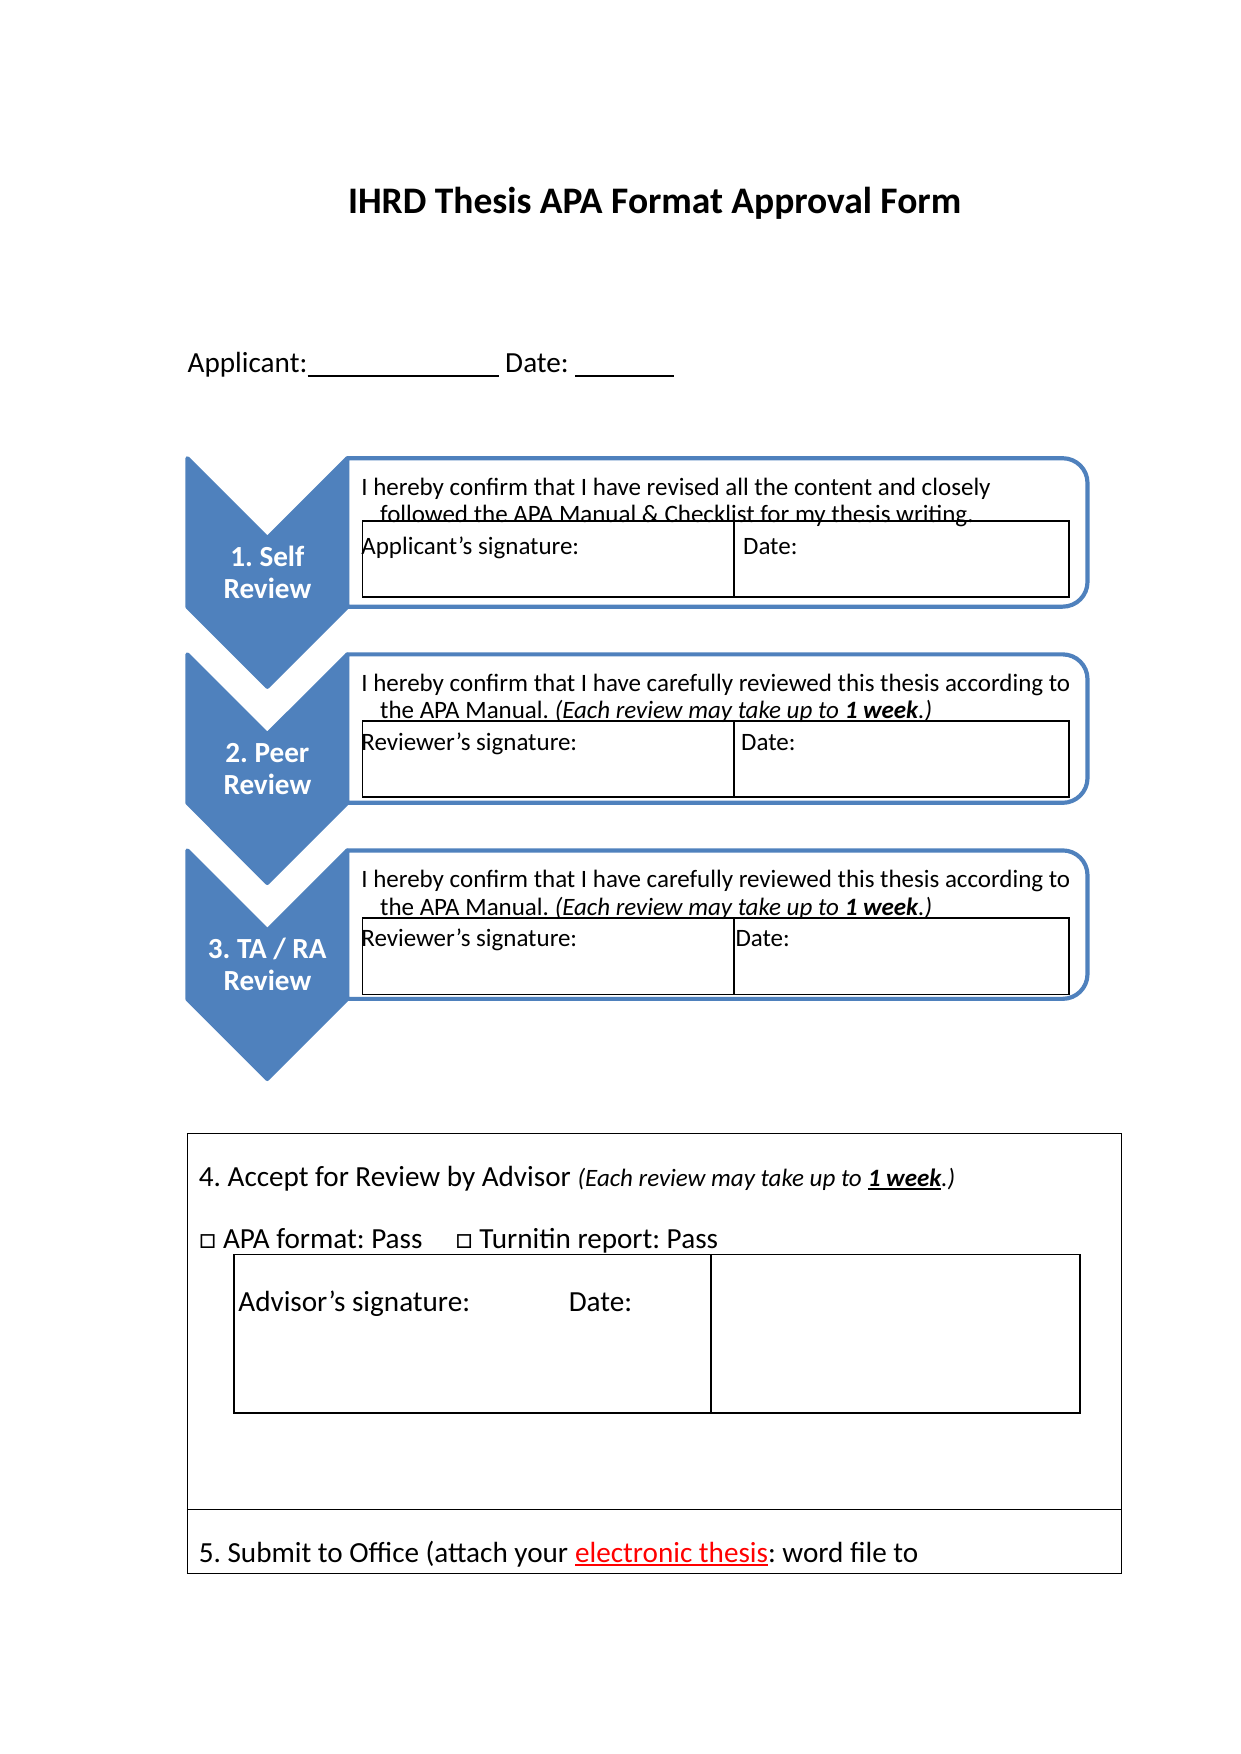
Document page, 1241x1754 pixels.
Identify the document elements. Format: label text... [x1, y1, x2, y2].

text IHRD Thesis APA Format Approval Form [187, 158, 1122, 221]
table_cell 5. Submit to Office (attach your electronic thesis: word file to [188, 1510, 1121, 1573]
table_header 4. Accept for Review by Advisor (Each review may take up to 1 week.) □ APA format: Pass □ Turnitin report: Pass Advisor’s signature: Date: [188, 1134, 1121, 1509]
text Applicant: Date: [187, 321, 1122, 383]
